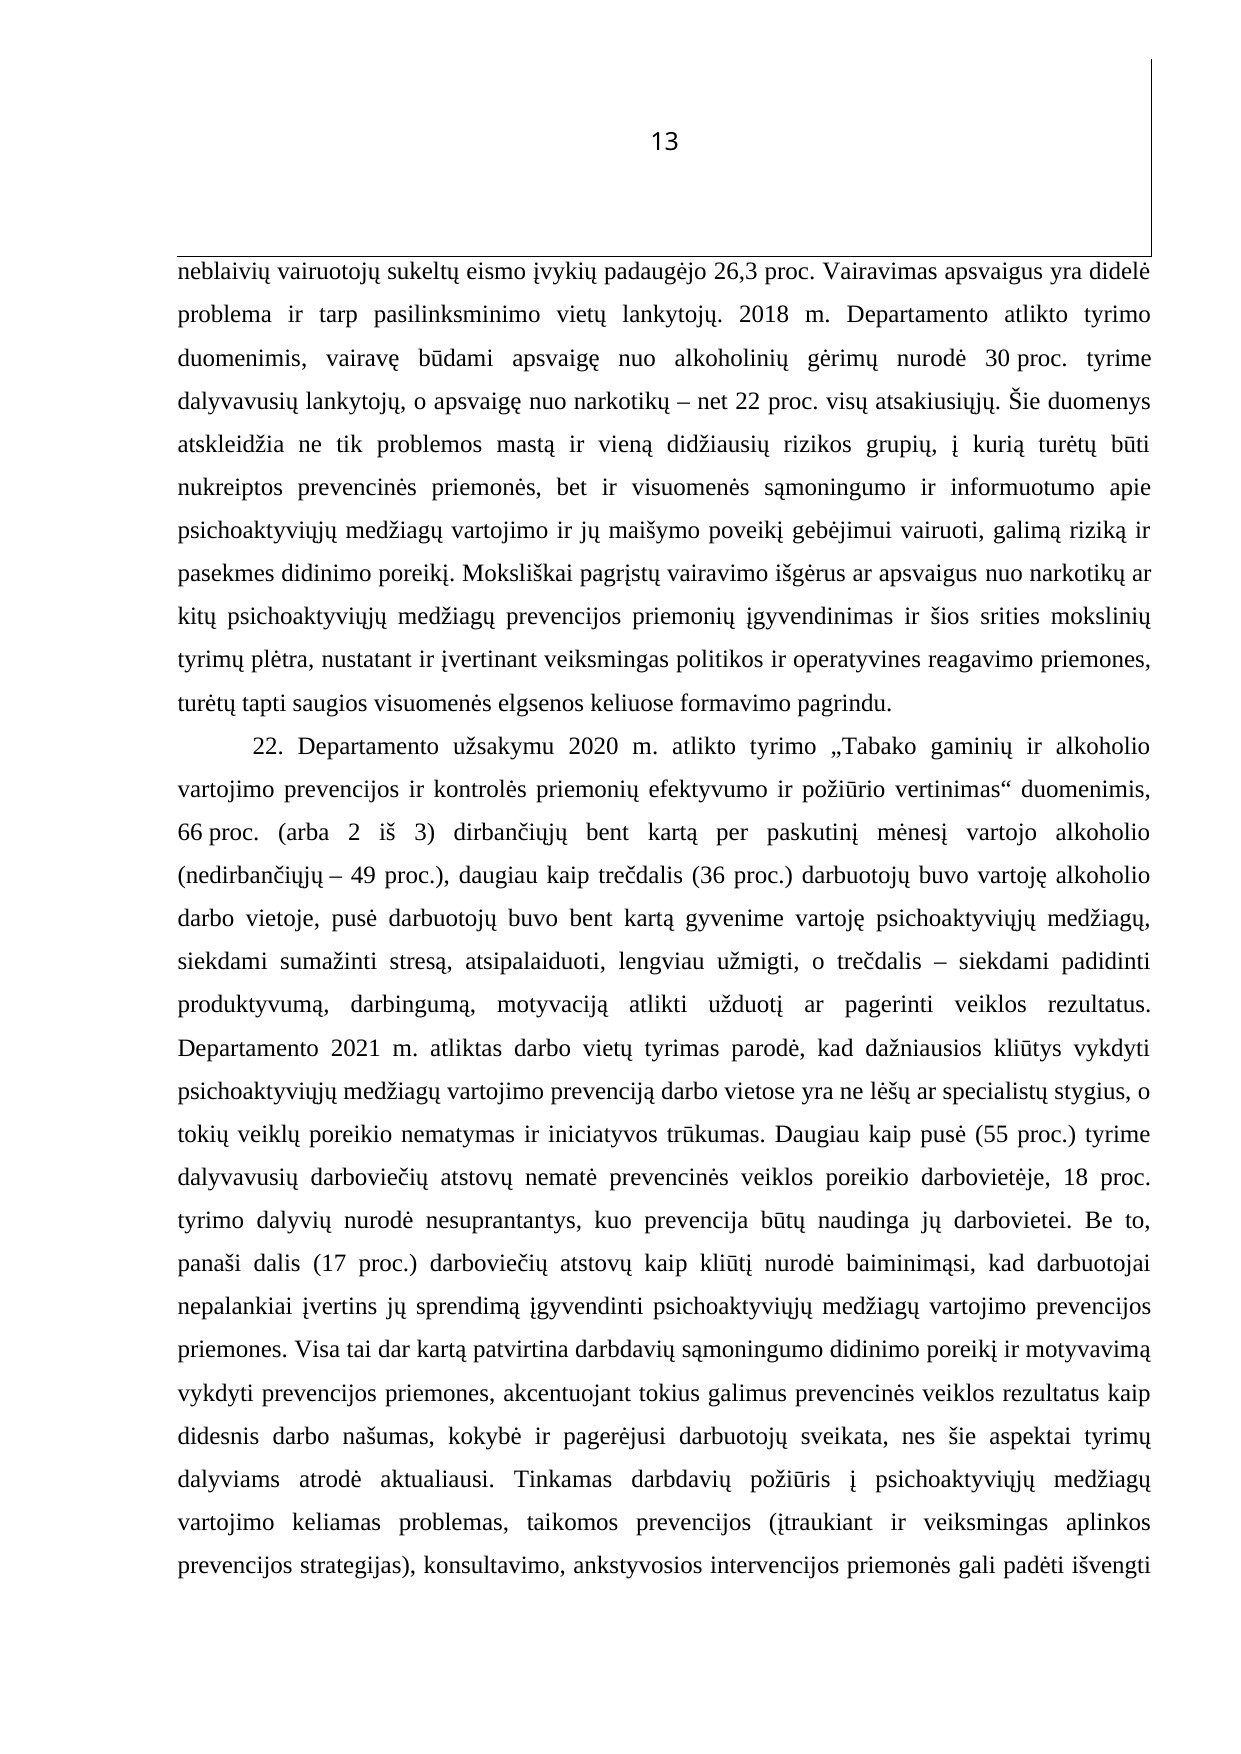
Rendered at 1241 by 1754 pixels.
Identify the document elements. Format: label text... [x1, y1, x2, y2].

text neblaivių vairuotojų sukeltų eismo įvykių padaugėjo 26,3 proc. Vairavimas apsvaigus yra didelė problema ir tarp pasilinksminimo vietų lankytojų. 2018 m. Departamento atlikto tyrimo duomenimis, vairavę būdami apsvaigę nuo alkoholinių gėrimų nurodė 30 proc. tyrime dalyvavusių lankytojų, o apsvaigę nuo narkotikų – net 22 proc. visų atsakiusiųjų. Šie duomenys atskleidžia ne tik problemos mastą ir vieną didžiausių rizikos grupių, į kurią turėtų būti nukreiptos prevencinės priemonės, bet ir visuomenės sąmoningumo ir informuotumo apie psichoaktyviųjų medžiagų vartojimo ir jų maišymo poveikį gebėjimui vairuoti, galimą riziką ir pasekmes didinimo poreikį. Moksliškai pagrįstų vairavimo išgėrus ar apsvaigus nuo narkotikų ar kitų psichoaktyviųjų medžiagų prevencijos priemonių įgyvendinimas ir šios srities mokslinių tyrimų plėtra, nustatant ir įvertinant veiksmingas politikos ir operatyvines reagavimo priemones, turėtų tapti saugios visuomenės elgsenos keliuose formavimo pagrindu. [177, 256, 1152, 716]
text 22. Departamento užsakymu 2020 m. atlikto tyrimo „Tabako gaminių ir alkoholio vartojimo prevencijos ir kontrolės priemonių efektyvumo ir požiūrio vertinimas“ duomenimis, 66 proc. (arba 2 iš 3) dirbančiųjų bent kartą per paskutinį mėnesį vartojo alkoholio (nedirbančiųjų – 49 proc.), daugiau kaip trečdalis (36 proc.) darbuotojų buvo vartoję alkoholio darbo vietoje, pusė darbuotojų buvo bent kartą gyvenime vartoję psichoaktyviųjų medžiagų, siekdami sumažinti stresą, atsipalaiduoti, lengviau užmigti, o trečdalis – siekdami padidinti produktyvumą, darbingumą, motyvaciją atlikti užduotį ar pagerinti veiklos rezultatus. Departamento 2021 m. atliktas darbo vietų tyrimas parodė, kad dažniausios kliūtys vykdyti psichoaktyviųjų medžiagų vartojimo prevenciją darbo vietose yra ne lėšų ar specialistų stygius, o tokių veiklų poreikio nematymas ir iniciatyvos trūkumas. Daugiau kaip pusė (55 proc.) tyrime dalyvavusių darboviečių atstovų nematė prevencinės veiklos poreikio darbovietėje, 18 proc. tyrimo dalyvių nurodė nesuprantantys, kuo prevencija būtų naudinga jų darbovietei. Be to, panaši dalis (17 proc.) darboviečių atstovų kaip kliūtį nurodė baiminimąsi, kad darbuotojai nepalankiai įvertins jų sprendimą įgyvendinti psichoaktyviųjų medžiagų vartojimo prevencijos priemones. Visa tai dar kartą patvirtina darbdavių sąmoningumo didinimo poreikį ir motyvavimą vykdyti prevencijos priemones, akcentuojant tokius galimus prevencinės veiklos rezultatus kaip didesnis darbo našumas, kokybė ir pagerėjusi darbuotojų sveikata, nes šie aspektai tyrimų dalyviams atrodė aktualiausi. Tinkamas darbdavių požiūris į psichoaktyviųjų medžiagų vartojimo keliamas problemas, taikomos prevencijos (įtraukiant ir veiksmingas aplinkos prevencijos strategijas), konsultavimo, ankstyvosios intervencijos priemonės gali padėti išvengti [177, 731, 1152, 1579]
